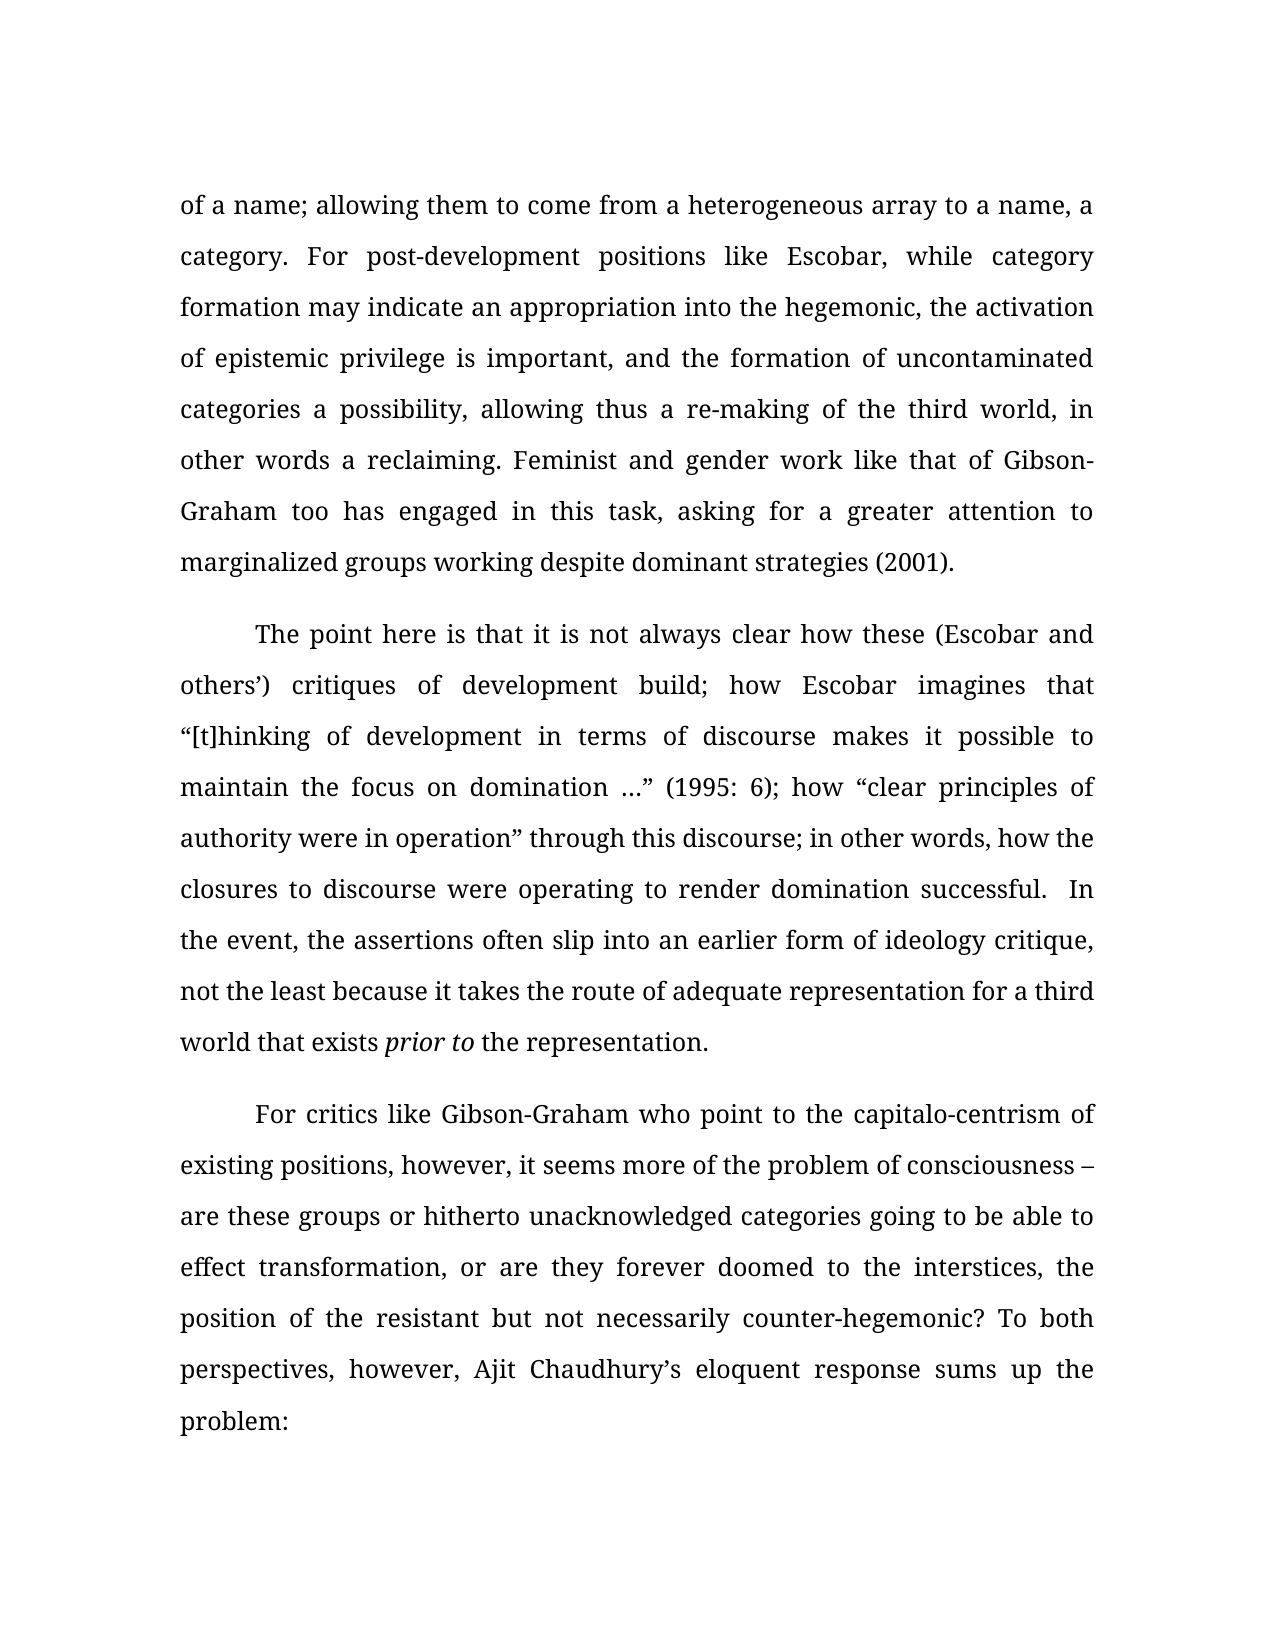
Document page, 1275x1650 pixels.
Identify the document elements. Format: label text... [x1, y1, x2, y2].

text of a name; allowing them to come from a heterogeneous array to a name, a category. For post-development positions like Escobar, while category formation may indicate an appropriation into the hegemonic, the activation of epistemic privilege is important, and the formation of uncontaminated categories a possibility, allowing thus a re-making of the third world, in other words a reclaiming. Feminist and gender work like that of Gibson-Graham too has engaged in this task, asking for a greater attention to marginalized groups working despite dominant strategies (2001). [180, 187, 1095, 579]
text For critics like Gibson-Graham who point to the capitalo-centrism of existing positions, however, it seems more of the problem of consciousness – are these groups or hitherto unacknowledged categories going to be able to effect transformation, or are they forever doomed to the interstices, the position of the resistant but not necessarily counter-hegemonic? To both perspectives, however, Ajit Chaudhury’s eloquent response sums up the problem: [180, 1097, 1095, 1437]
text The point here is that it is not always clear how these (Escobar and others’) critiques of development build; how Escobar imagines that “[t]hinking of development in terms of discourse makes it possible to maintain the focus on domination …” (1995: 6); how “clear principles of authority were in operation” through this discourse; in other words, how the closures to discourse were operating to render domination successful. In the event, the assertions often slip into an earlier form of ideology critique, not the least because it takes the route of adequate representation for a third world that exists prior to the representation. [180, 617, 1095, 1059]
